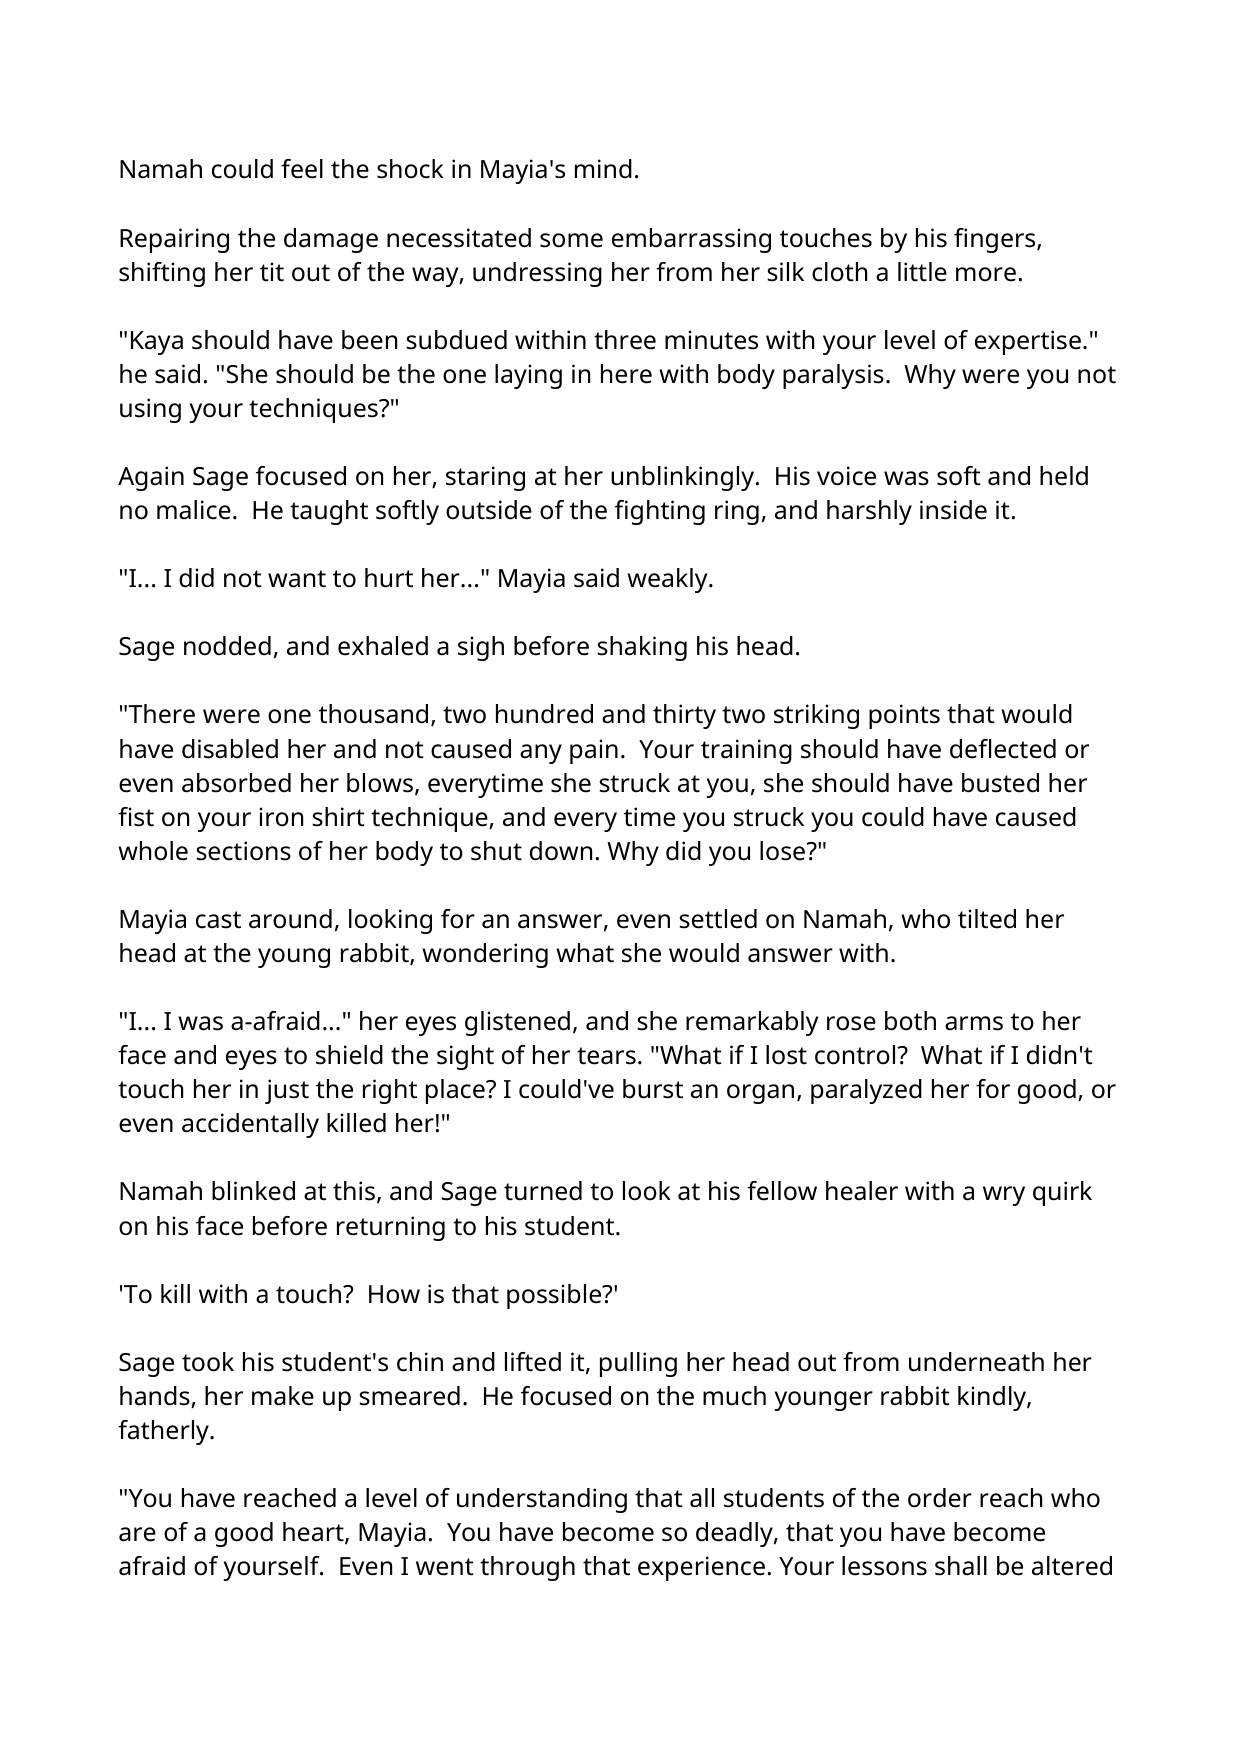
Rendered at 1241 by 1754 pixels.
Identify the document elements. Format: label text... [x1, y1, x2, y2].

text Again Sage focused on her, staring at her unblinkingly. His voice was soft and held no malice. He taught softly outside of the fighting ring, and harshly inside it. [118, 459, 1122, 527]
text "Kaya should have been subdued within three minutes with your level of expertise." he said. "She should be the one laying in here with body paralysis. Why were you not using your techniques?" [118, 322, 1122, 425]
text "I... I was a-afraid..." her eyes glistened, and she remarkably rose both arms to her face and eyes to shield the sight of her tears. "What if I lost control? What if I didn't touch her in just the right place? I could've burst an organ, paralyzed her for good, or even accidentally killed her!" [118, 1004, 1122, 1140]
text Repairing the damage necessitated some embarrassing touches by his fingers, shifting her tit out of the way, undressing her from her silk cloth a little more. [118, 220, 1122, 288]
text "There were one thousand, two hundred and thirty two striking points that would have disabled her and not caused any pain. Your training should have deflected or even absorbed her blows, everytime she struck at you, she should have busted her fist on your iron shirt technique, and every time you struck you could have caused whole sections of her body to shut down. Why did you lose?" [118, 697, 1122, 867]
text Namah could feel the shock in Mayia's mind. [118, 152, 1122, 186]
text Sage took his student's chin and lifted it, pulling her head out from underneath her hands, her make up smeared. He focused on the much younger rabbit kindly, fatherly. [118, 1344, 1122, 1447]
text "I... I did not want to hurt her..." Mayia said weakly. [118, 561, 1122, 595]
text Sage nodded, and exhaled a sigh before shaking his head. [118, 629, 1122, 663]
text Namah blinked at this, and Sage turned to look at his fellow healer with a wry quirk on his face before returning to his student. [118, 1174, 1122, 1242]
text Mayia cast around, looking for an answer, even settled on Namah, who tilted her head at the young rabbit, wondering what she would answer with. [118, 902, 1122, 970]
text 'To kill with a touch? How is that possible?' [118, 1276, 1122, 1310]
text "You have reached a level of understanding that all students of the order reach who are of a good heart, Mayia. You have become so deadly, that you have become afraid of yourself. Even I went through that experience. Your lessons shall be altered [118, 1481, 1122, 1583]
